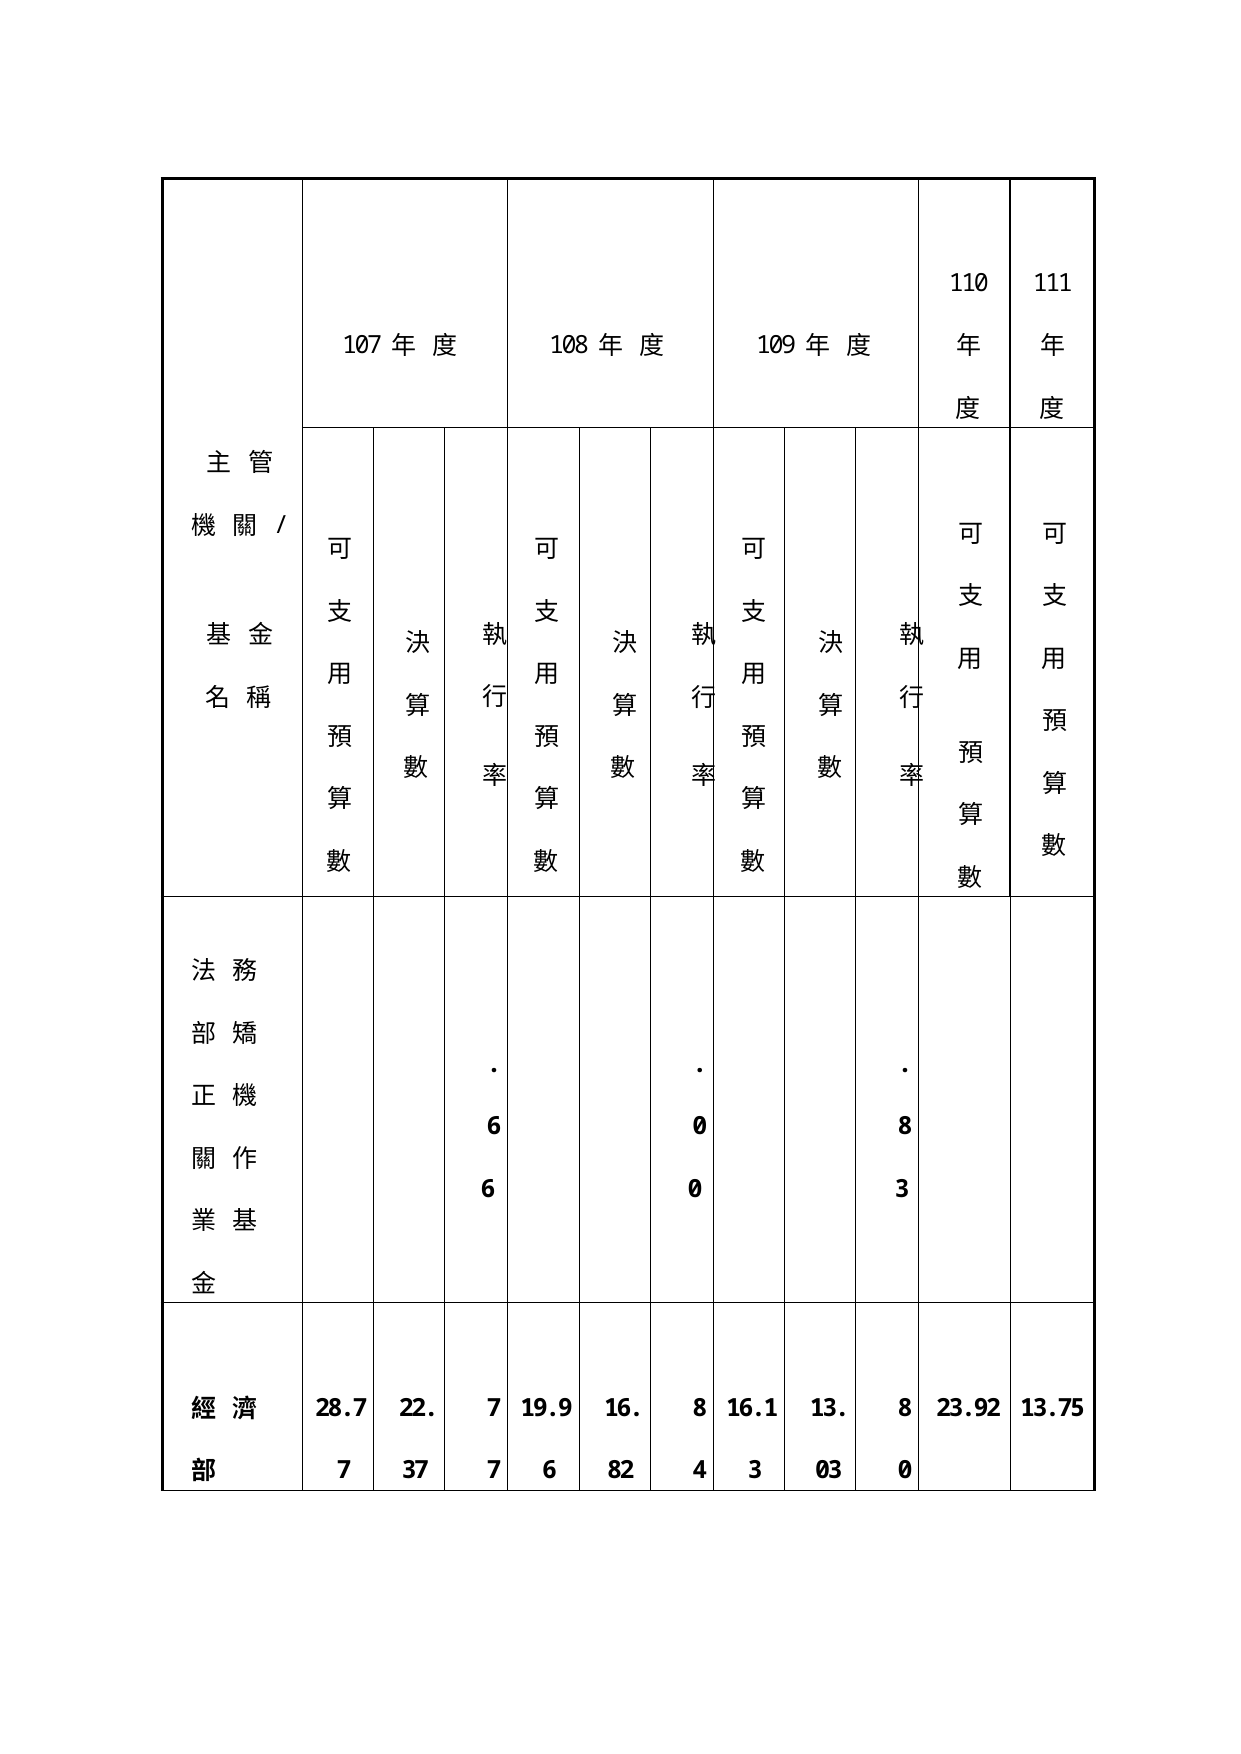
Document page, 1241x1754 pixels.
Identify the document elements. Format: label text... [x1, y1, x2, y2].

table_cell .66 [445, 897, 507, 1302]
table_cell [714, 897, 784, 1302]
table_cell 16.13 [714, 1303, 784, 1490]
table_cell [785, 897, 855, 1302]
table_cell 可支用預算數 [714, 428, 784, 896]
table_cell 23.92 [919, 1303, 1010, 1490]
table_cell 80 [856, 1303, 918, 1490]
table_cell 可支用 預算數 [919, 428, 1009, 896]
table_cell 可支用 預算數 [1011, 428, 1093, 896]
table_cell 決算數 [580, 428, 650, 896]
table_cell 經濟部 [164, 1303, 302, 1490]
table_header 主管機關/ 基金名稱 [164, 180, 302, 896]
table_cell 執行 率 [856, 428, 918, 896]
table_cell 28.77 [303, 1303, 373, 1490]
table_cell [1011, 897, 1093, 1302]
table_cell 決算數 [374, 428, 444, 896]
table_header 107年度 [303, 180, 507, 427]
table_cell 可支用預算數 [303, 428, 373, 896]
table_header 111年度 [1011, 180, 1093, 427]
table_cell 執行 率 [445, 428, 507, 896]
table_cell 77 [445, 1303, 507, 1490]
table_cell 13.03 [785, 1303, 855, 1490]
table_header 110年度 [919, 180, 1009, 427]
table_header 108年度 [508, 180, 713, 427]
table_cell 法務部矯正機關作業基金 [164, 897, 302, 1302]
table_cell 可支用預算數 [508, 428, 579, 896]
table_cell 22.37 [374, 1303, 444, 1490]
table_cell [919, 897, 1010, 1302]
table_cell 16.82 [580, 1303, 650, 1490]
table_cell 13.75 [1011, 1303, 1093, 1490]
table_cell 決算數 [785, 428, 855, 896]
table_cell 19.96 [508, 1303, 579, 1490]
table_cell .83 [856, 897, 918, 1302]
table_cell 84 [651, 1303, 713, 1490]
table_cell [508, 897, 579, 1302]
table_cell [303, 897, 373, 1302]
table_header 109年度 [714, 180, 918, 427]
table_cell .00 [651, 897, 713, 1302]
table_cell 執行 率 [651, 428, 713, 896]
table_cell [374, 897, 444, 1302]
table_cell [580, 897, 650, 1302]
